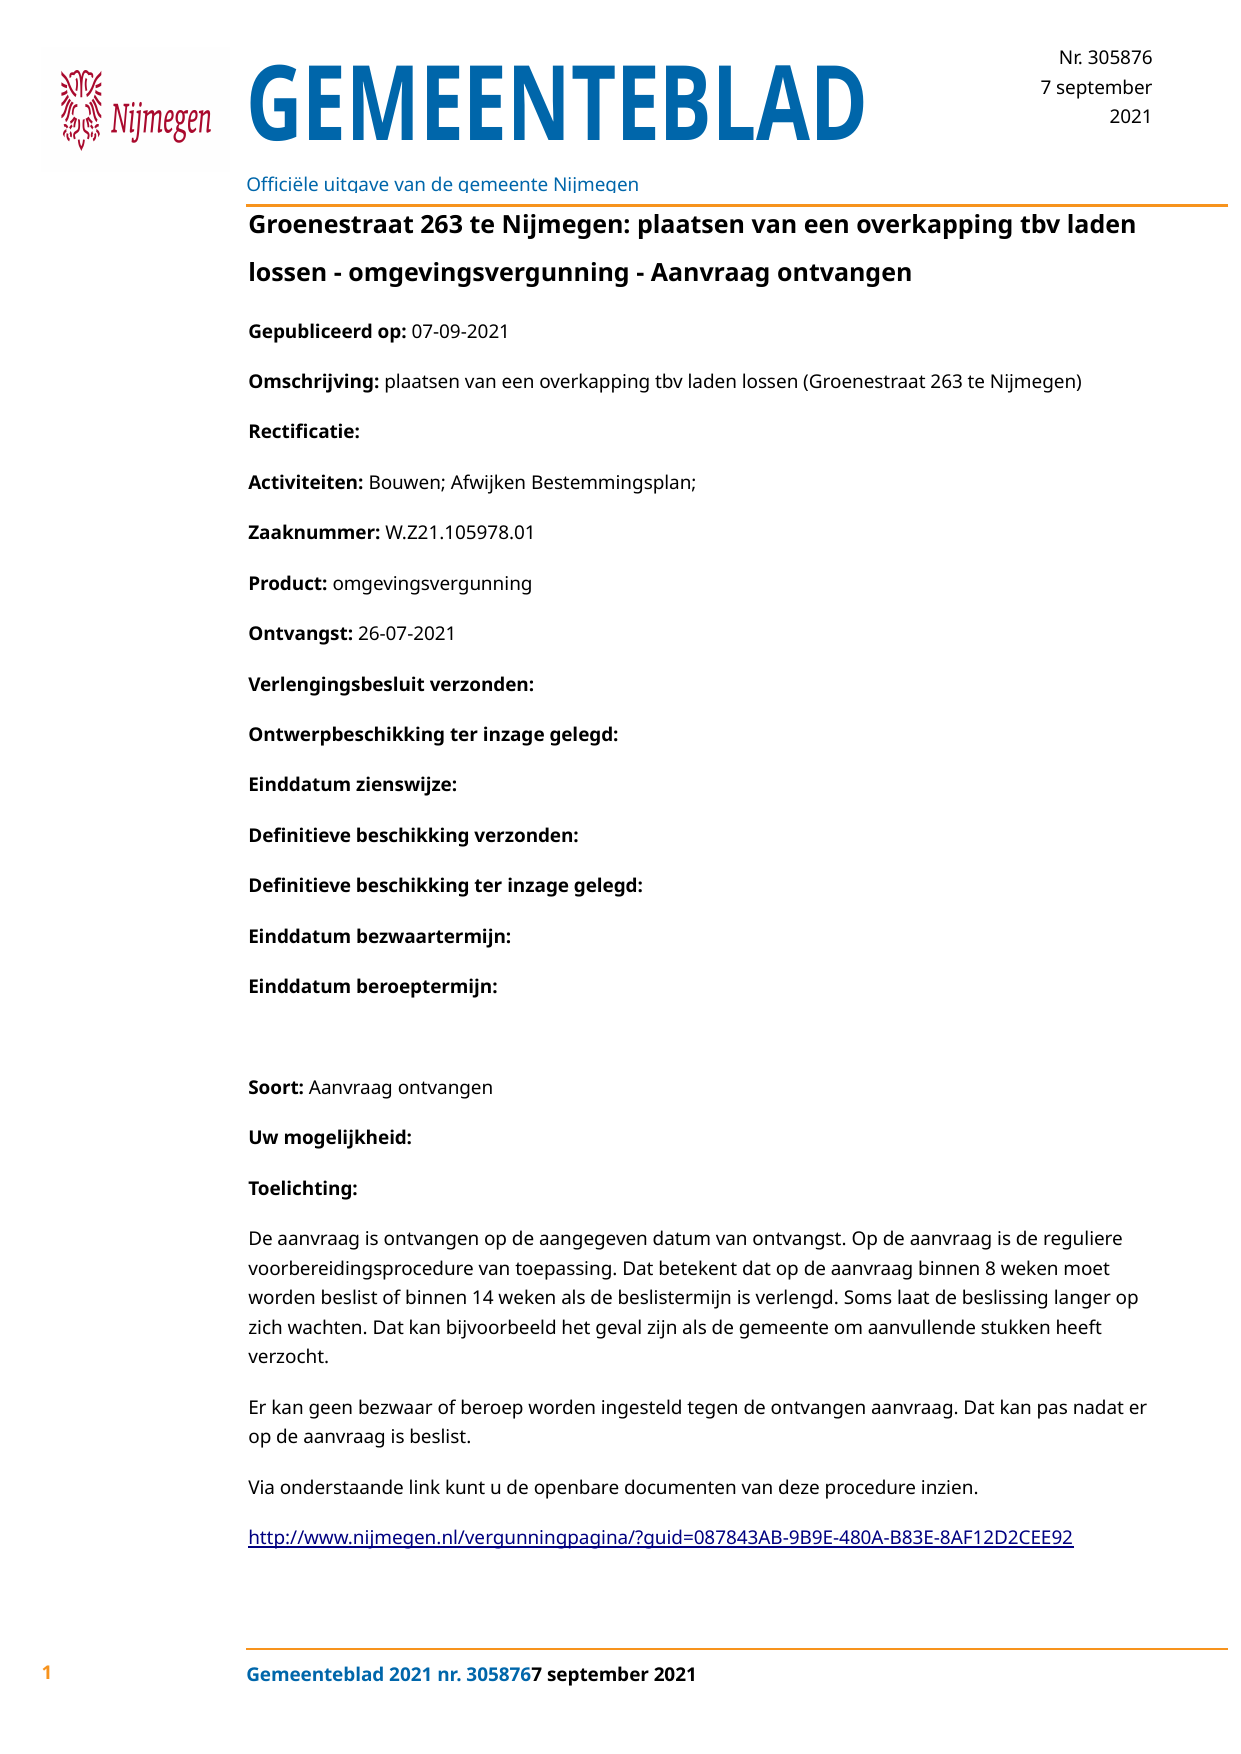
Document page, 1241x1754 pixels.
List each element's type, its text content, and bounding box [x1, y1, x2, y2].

text Via onderstaande link kunt u de openbare documenten van deze procedure inzien. [248, 1474, 1152, 1500]
text Omschrijving: plaatsen van een overkapping tbv laden lossen (Groenestraat 263 te Nijmegen) [248, 368, 1152, 394]
text Soort: Aanvraag ontvangen [248, 1074, 1152, 1100]
text Definitieve beschikking ter inzage gelegd: [248, 872, 1152, 898]
text Toelichting: [248, 1175, 1152, 1201]
text Einddatum bezwaartermijn: [248, 923, 1152, 949]
text Er kan geen bezwaar of beroep worden ingesteld tegen de ontvangen aanvraag. Dat kan pas nadat er op de aanvraag is beslist. [248, 1394, 1152, 1449]
text Activiteiten: Bouwen; Afwijken Bestemmingsplan; [248, 469, 1152, 495]
picture [41, 47, 231, 172]
text Product: omgevingsvergunning [248, 570, 1152, 596]
text Verlengingsbesluit verzonden: [248, 671, 1152, 697]
text Ontwerpbeschikking ter inzage gelegd: [248, 721, 1152, 747]
text http://www.nijmegen.nl/vergunningpagina/?guid=087843AB-9B9E-480A-B83E-8AF12D2CEE92 [248, 1524, 1152, 1550]
text Definitieve beschikking verzonden: [248, 822, 1152, 848]
text Rectificatie: [248, 419, 1152, 444]
text De aanvraag is ontvangen op de aangegeven datum van ontvangst. Op de aanvraag is de reguliere voorbereidingsprocedure van toepassing. Dat betekent dat op de aanvraag binnen 8 weken moet worden beslist of binnen 14 weken als de beslistermijn is verlengd. Soms laat de beslissing langer op zich wachten. Dat kan bijvoorbeeld het geval zijn als de gemeente om aanvullende stukken heeft verzocht. [248, 1225, 1152, 1369]
text Uw mogelijkheid: [248, 1124, 1152, 1150]
text Ontvangst: 26-07-2021 [248, 620, 1152, 646]
text Groenestraat 263 te Nijmegen: plaatsen van een overkapping tbv laden lossen - omgevingsvergunning - Aanvraag ontvangen [248, 207, 1152, 288]
text Zaaknummer: W.Z21.105978.01 [248, 519, 1152, 545]
text Gepubliceerd op: 07-09-2021 [248, 318, 1152, 344]
text Einddatum beroeptermijn: [248, 973, 1152, 999]
text Einddatum zienswijze: [248, 772, 1152, 797]
